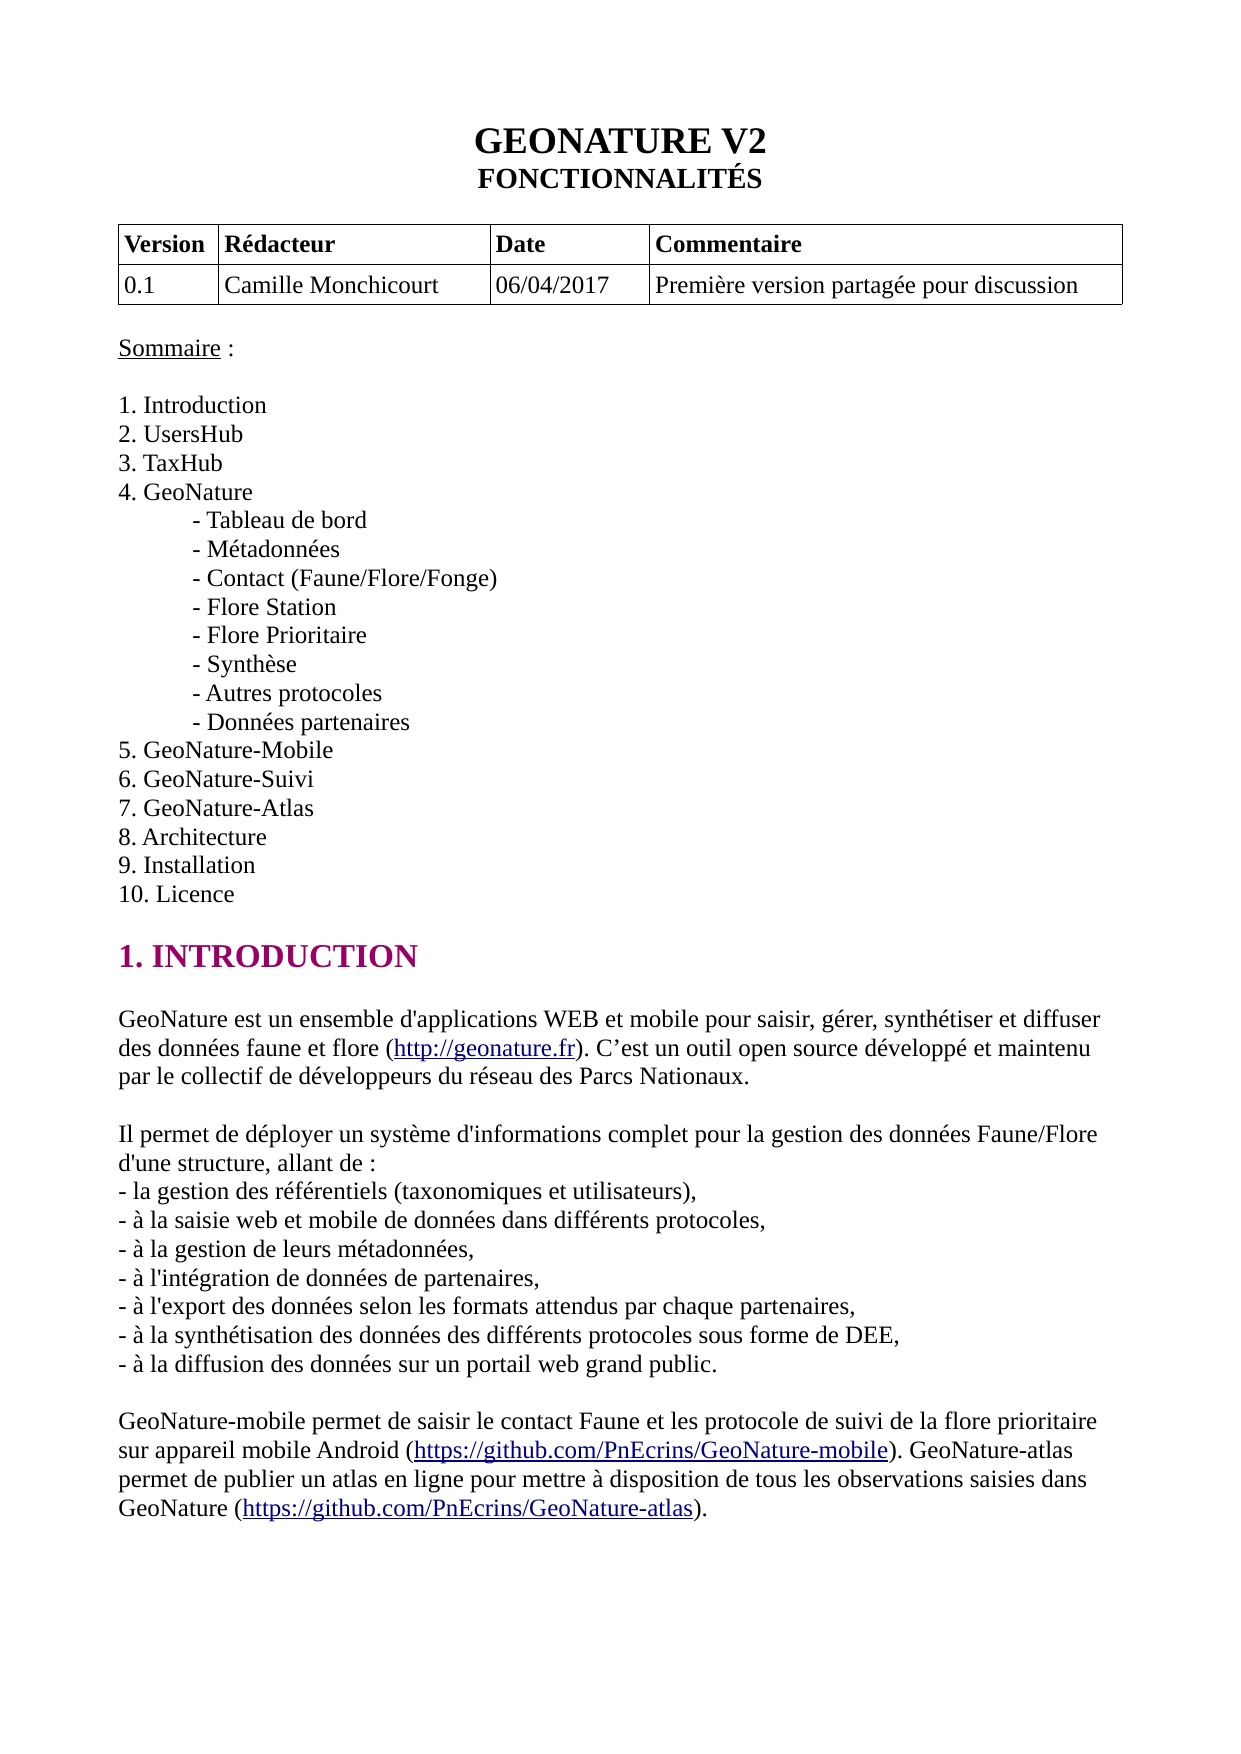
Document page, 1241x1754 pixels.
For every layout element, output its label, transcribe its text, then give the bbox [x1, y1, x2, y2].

text 1. INTRODUCTION [118, 937, 1122, 975]
text - Données partenaires [118, 707, 1122, 736]
text - Autres protocoles [118, 678, 1122, 707]
table_cell 06/04/2017 [491, 265, 649, 304]
table_header Version [119, 225, 218, 264]
text 5. GeoNature-Mobile [118, 736, 1122, 764]
text - à la diffusion des données sur un portail web grand public. [118, 1349, 1122, 1378]
text GeoNature est un ensemble d'applications WEB et mobile pour saisir, gérer, synthétiser et diffuser des données faune et flore (http://geonature.fr). C’est un outil open source développé et maintenu par le collectif de développeurs du réseau des Parcs Nationaux. [118, 1004, 1122, 1090]
text - à la saisie web et mobile de données dans différents protocoles, [118, 1205, 1122, 1234]
text Il permet de déployer un système d'informations complet pour la gestion des données Faune/Flore d'une structure, allant de : [118, 1119, 1122, 1176]
text - Flore Prioritaire [118, 621, 1122, 649]
text - à l'intégration de données de partenaires, [118, 1263, 1122, 1291]
text GeoNature-mobile permet de saisir le contact Faune et les protocole de suivi de la flore prioritaire sur appareil mobile Android (https://github.com/PnEcrins/GeoNature-mobile). GeoNature-atlas permet de publier un atlas en ligne pour mettre à disposition de tous les observations saisies dans GeoNature (https://github.com/PnEcrins/GeoNature-atlas). [118, 1406, 1122, 1521]
table_cell Camille Monchicourt [219, 265, 490, 304]
text 6. GeoNature-Suivi [118, 764, 1122, 793]
text - Métadonnées [118, 534, 1122, 563]
text 1. Introduction [118, 391, 1122, 419]
text - Flore Station [118, 592, 1122, 621]
text Sommaire : [118, 333, 1122, 362]
text 8. Architecture [118, 822, 1122, 851]
text 10. Licence [118, 879, 1122, 908]
text - à la synthétisation des données des différents protocoles sous forme de DEE, [118, 1320, 1122, 1349]
text 7. GeoNature-Atlas [118, 793, 1122, 822]
text - à l'export des données selon les formats attendus par chaque partenaires, [118, 1291, 1122, 1320]
table_cell Première version partagée pour discussion [650, 265, 1122, 304]
text 4. GeoNature [118, 477, 1122, 506]
table_cell 0.1 [119, 265, 218, 304]
text GEONATURE V2 [118, 118, 1122, 161]
table_header Date [491, 225, 649, 264]
text 2. UsersHub [118, 419, 1122, 448]
text FONCTIONNALITÉS [118, 161, 1122, 195]
text - Contact (Faune/Flore/Fonge) [118, 563, 1122, 592]
text - Tableau de bord [118, 506, 1122, 534]
table_header Rédacteur [219, 225, 490, 264]
text - Synthèse [118, 649, 1122, 678]
text 3. TaxHub [118, 448, 1122, 477]
text - la gestion des référentiels (taxonomiques et utilisateurs), [118, 1176, 1122, 1205]
table_header Commentaire [650, 225, 1122, 264]
text 9. Installation [118, 851, 1122, 879]
text - à la gestion de leurs métadonnées, [118, 1234, 1122, 1263]
